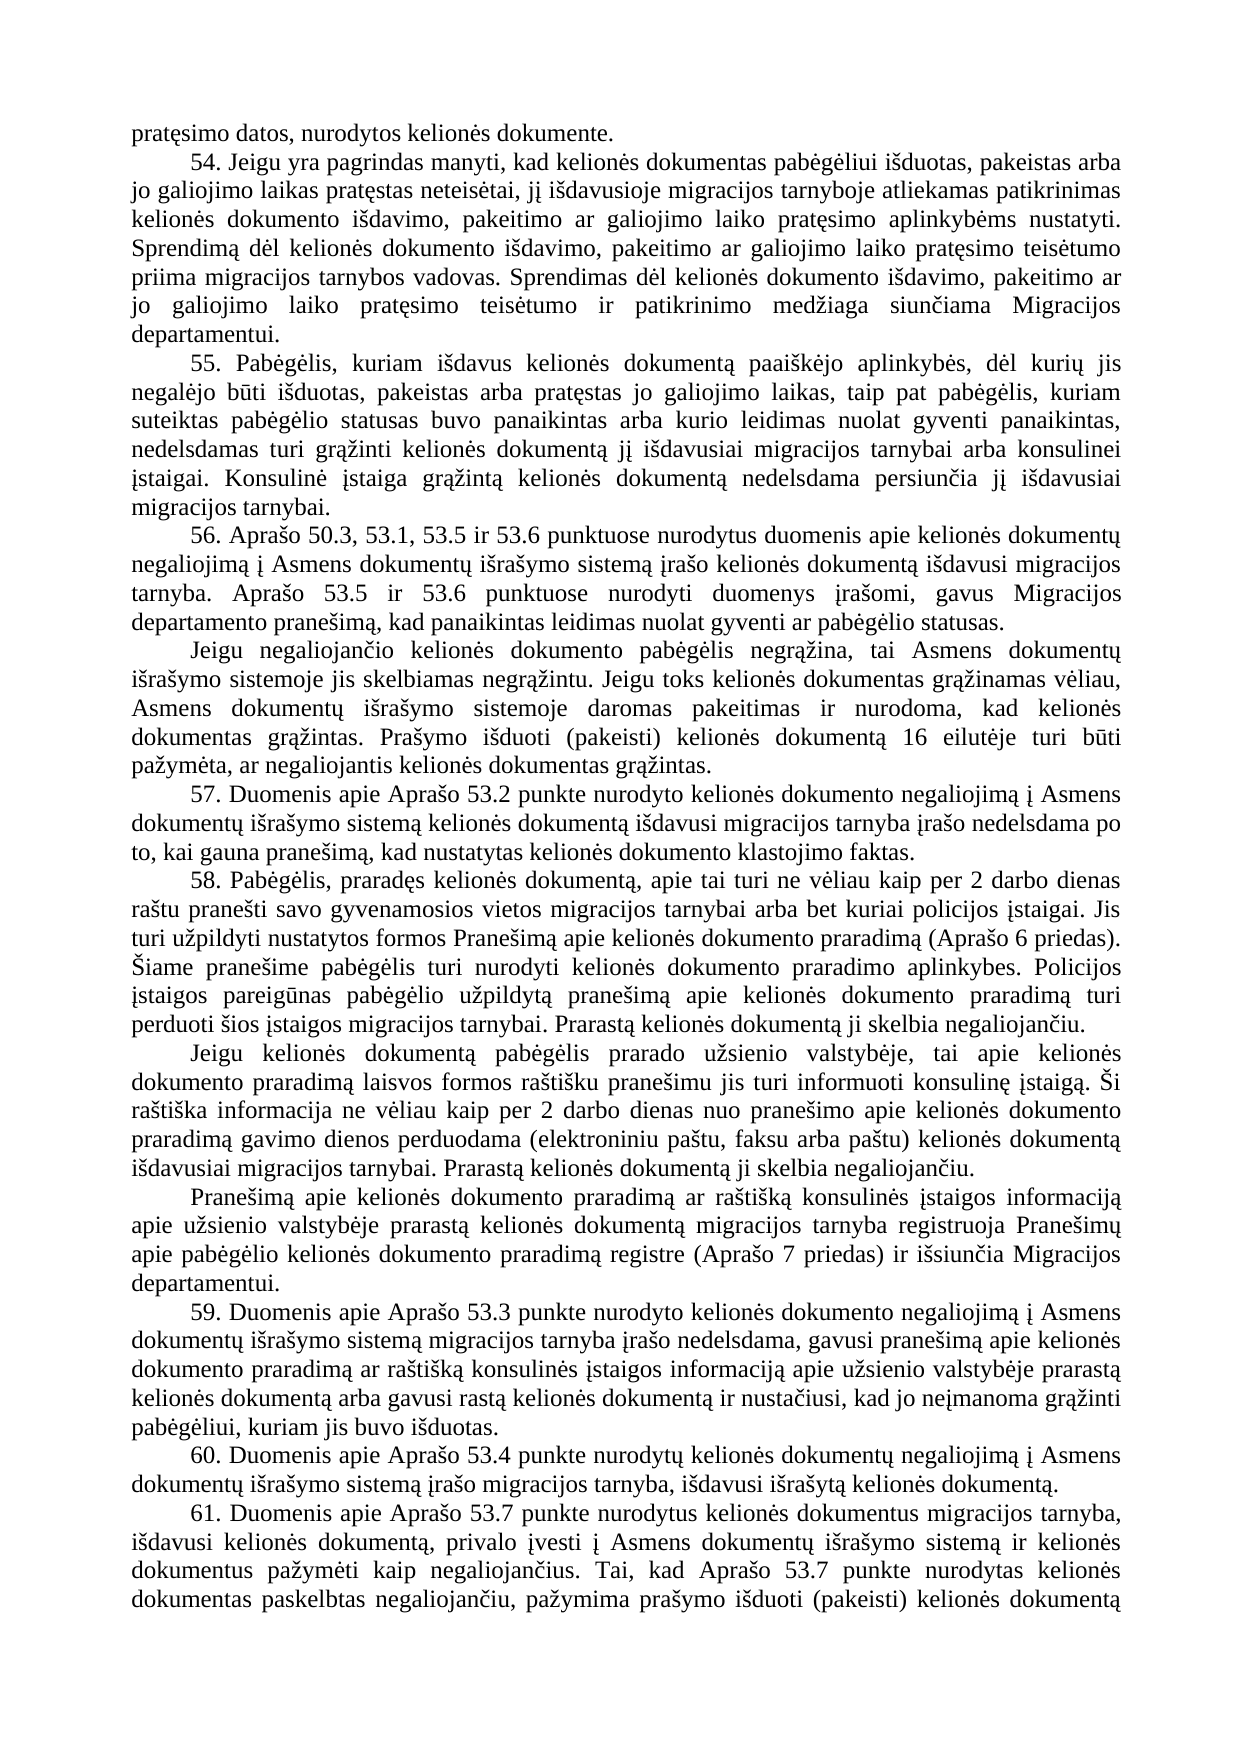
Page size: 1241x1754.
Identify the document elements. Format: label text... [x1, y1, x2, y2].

text 57. Duomenis apie Aprašo 53.2 punkte nurodyto kelionės dokumento negaliojimą į Asmens dokumentų išrašymo sistemą kelionės dokumentą išdavusi migracijos tarnyba įrašo nedelsdama po to, kai gauna pranešimą, kad nustatytas kelionės dokumento klastojimo faktas. [131, 779, 1122, 866]
text 54. Jeigu yra pagrindas manyti, kad kelionės dokumentas pabėgėliui išduotas, pakeistas arba jo galiojimo laikas pratęstas neteisėtai, jį išdavusioje migracijos tarnyboje atliekamas patikrinimas kelionės dokumento išdavimo, pakeitimo ar galiojimo laiko pratęsimo aplinkybėms nustatyti. Sprendimą dėl kelionės dokumento išdavimo, pakeitimo ar galiojimo laiko pratęsimo teisėtumo priima migracijos tarnybos vadovas. Sprendimas dėl kelionės dokumento išdavimo, pakeitimo ar jo galiojimo laiko pratęsimo teisėtumo ir patikrinimo medžiaga siunčiama Migracijos departamentui. [131, 147, 1122, 348]
text 61. Duomenis apie Aprašo 53.7 punkte nurodytus kelionės dokumentus migracijos tarnyba, išdavusi kelionės dokumentą, privalo įvesti į Asmens dokumentų išrašymo sistemą ir kelionės dokumentus pažymėti kaip negaliojančius. Tai, kad Aprašo 53.7 punkte nurodytas kelionės dokumentas paskelbtas negaliojančiu, pažymima prašymo išduoti (pakeisti) kelionės dokumentą [131, 1498, 1122, 1613]
text 58. Pabėgėlis, praradęs kelionės dokumentą, apie tai turi ne vėliau kaip per 2 darbo dienas raštu pranešti savo gyvenamosios vietos migracijos tarnybai arba bet kuriai policijos įstaigai. Jis turi užpildyti nustatytos formos Pranešimą apie kelionės dokumento praradimą (Aprašo 6 priedas). Šiame pranešime pabėgėlis turi nurodyti kelionės dokumento praradimo aplinkybes. Policijos įstaigos pareigūnas pabėgėlio užpildytą pranešimą apie kelionės dokumento praradimą turi perduoti šios įstaigos migracijos tarnybai. Prarastą kelionės dokumentą ji skelbia negaliojančiu. [131, 866, 1122, 1038]
text Jeigu kelionės dokumentą pabėgėlis prarado užsienio valstybėje, tai apie kelionės dokumento praradimą laisvos formos raštišku pranešimu jis turi informuoti konsulinę įstaigą. Ši raštiška informacija ne vėliau kaip per 2 darbo dienas nuo pranešimo apie kelionės dokumento praradimą gavimo dienos perduodama (elektroniniu paštu, faksu arba paštu) kelionės dokumentą išdavusiai migracijos tarnybai. Prarastą kelionės dokumentą ji skelbia negaliojančiu. [131, 1038, 1122, 1182]
text 56. Aprašo 50.3, 53.1, 53.5 ir 53.6 punktuose nurodytus duomenis apie kelionės dokumentų negaliojimą į Asmens dokumentų išrašymo sistemą įrašo kelionės dokumentą išdavusi migracijos tarnyba. Aprašo 53.5 ir 53.6 punktuose nurodyti duomenys įrašomi, gavus Migracijos departamento pranešimą, kad panaikintas leidimas nuolat gyventi ar pabėgėlio statusas. [131, 521, 1122, 636]
text Pranešimą apie kelionės dokumento praradimą ar raštišką konsulinės įstaigos informaciją apie užsienio valstybėje prarastą kelionės dokumentą migracijos tarnyba registruoja Pranešimų apie pabėgėlio kelionės dokumento praradimą registre (Aprašo 7 priedas) ir išsiunčia Migracijos departamentui. [131, 1182, 1122, 1297]
text Jeigu negaliojančio kelionės dokumento pabėgėlis negrąžina, tai Asmens dokumentų išrašymo sistemoje jis skelbiamas negrąžintu. Jeigu toks kelionės dokumentas grąžinamas vėliau, Asmens dokumentų išrašymo sistemoje daromas pakeitimas ir nurodoma, kad kelionės dokumentas grąžintas. Prašymo išduoti (pakeisti) kelionės dokumentą 16 eilutėje turi būti pažymėta, ar negaliojantis kelionės dokumentas grąžintas. [131, 636, 1122, 779]
text pratęsimo datos, nurodytos kelionės dokumente. [131, 118, 1122, 147]
text 55. Pabėgėlis, kuriam išdavus kelionės dokumentą paaiškėjo aplinkybės, dėl kurių jis negalėjo būti išduotas, pakeistas arba pratęstas jo galiojimo laikas, taip pat pabėgėlis, kuriam suteiktas pabėgėlio statusas buvo panaikintas arba kurio leidimas nuolat gyventi panaikintas, nedelsdamas turi grąžinti kelionės dokumentą jį išdavusiai migracijos tarnybai arba konsulinei įstaigai. Konsulinė įstaiga grąžintą kelionės dokumentą nedelsdama persiunčia jį išdavusiai migracijos tarnybai. [131, 348, 1122, 521]
text 59. Duomenis apie Aprašo 53.3 punkte nurodyto kelionės dokumento negaliojimą į Asmens dokumentų išrašymo sistemą migracijos tarnyba įrašo nedelsdama, gavusi pranešimą apie kelionės dokumento praradimą ar raštišką konsulinės įstaigos informaciją apie užsienio valstybėje prarastą kelionės dokumentą arba gavusi rastą kelionės dokumentą ir nustačiusi, kad jo neįmanoma grąžinti pabėgėliui, kuriam jis buvo išduotas. [131, 1297, 1122, 1441]
text 60. Duomenis apie Aprašo 53.4 punkte nurodytų kelionės dokumentų negaliojimą į Asmens dokumentų išrašymo sistemą įrašo migracijos tarnyba, išdavusi išrašytą kelionės dokumentą. [131, 1441, 1122, 1498]
